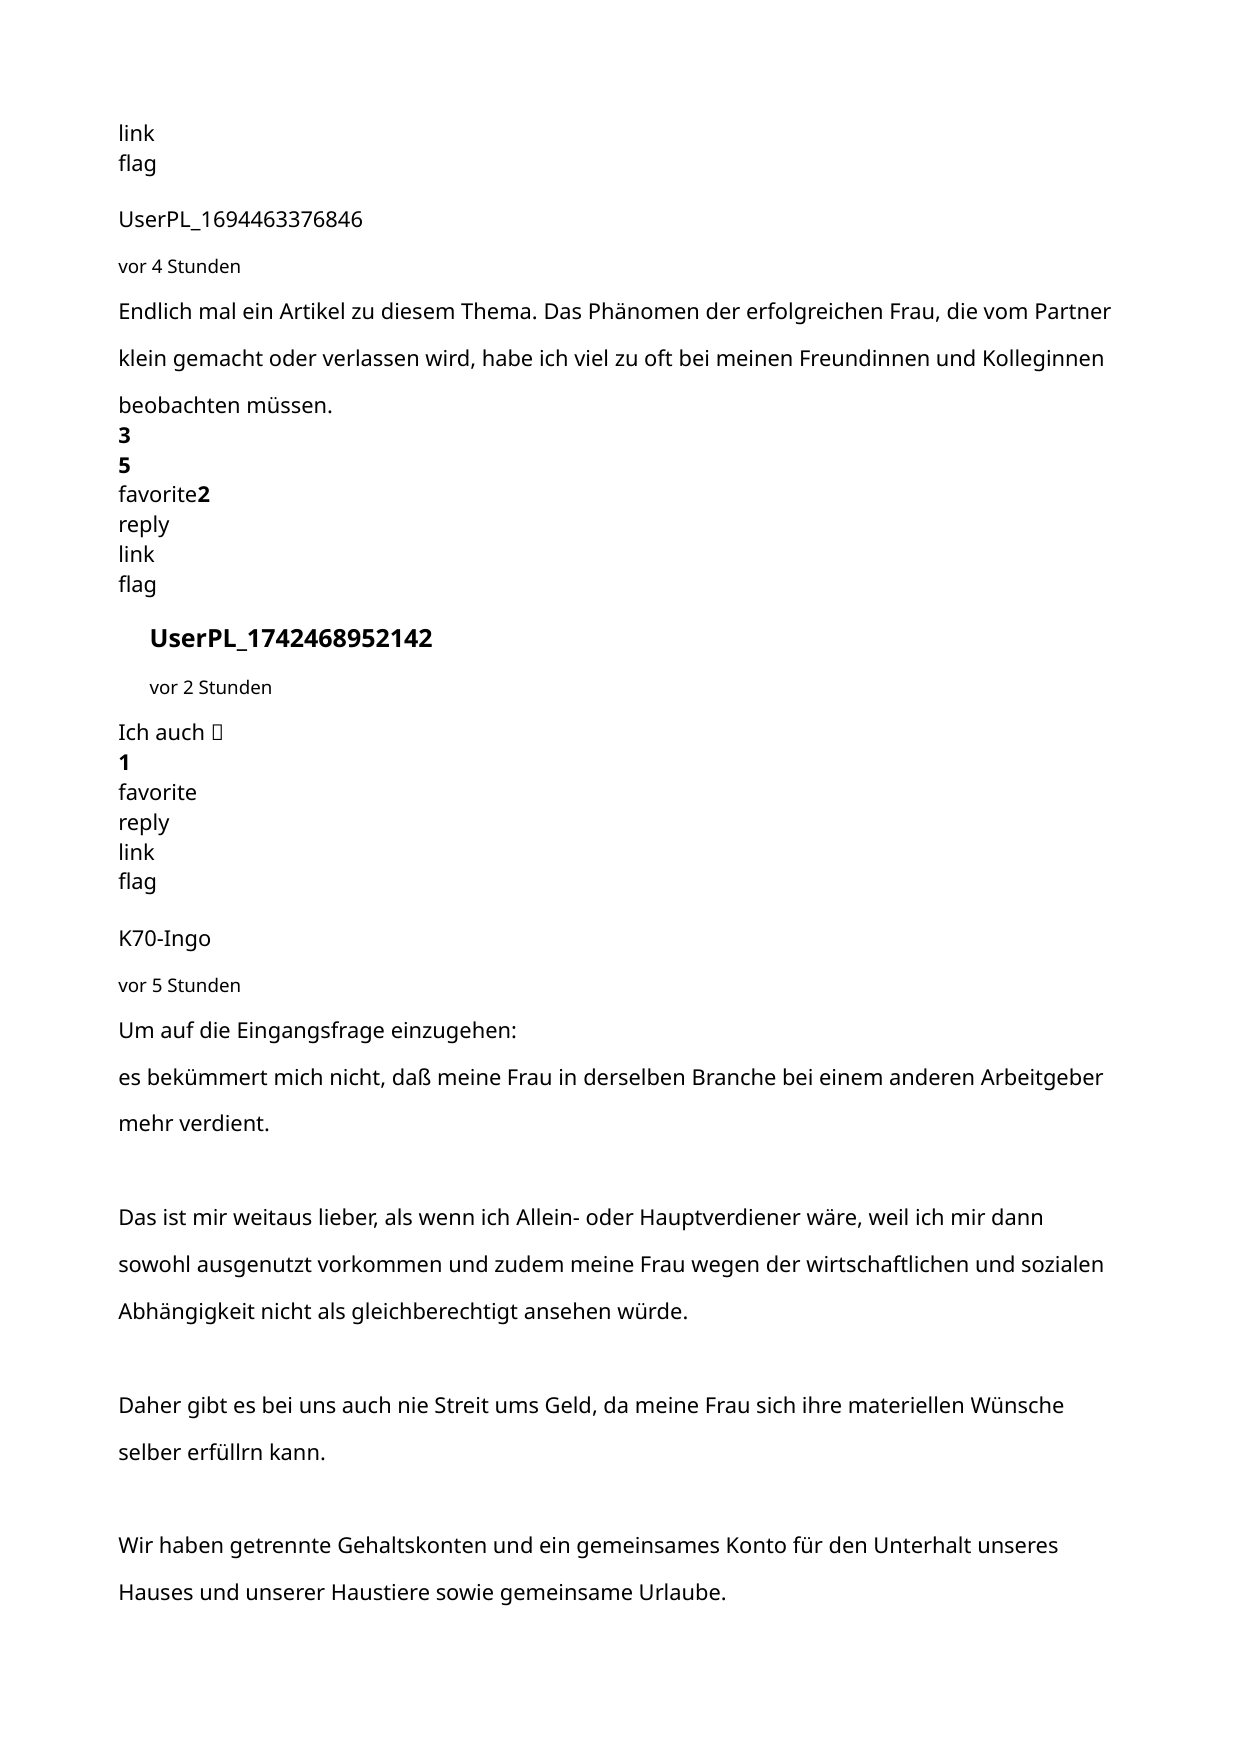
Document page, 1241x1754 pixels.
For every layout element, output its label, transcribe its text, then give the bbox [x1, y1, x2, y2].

text link [118, 836, 1122, 866]
text flag [118, 148, 1122, 178]
text favorite [118, 777, 1122, 807]
text Um auf die Eingangsfrage einzugehen: es bekümmert mich nicht, daß meine Frau in derselben Branche bei einem anderen Arbeitgeber mehr verdient. Das ist mir weitaus lieber, als wenn ich Allein- oder Hauptverdiener wäre, weil ich mir dann sowohl ausgenutzt vorkommen und zudem meine Frau wegen der wirtschaftlichen und sozialen Abhängigkeit nicht als gleichberechtigt ansehen würde. Daher gibt es bei uns auch nie Streit ums Geld, da meine Frau sich ihre materiellen Wünsche selber erfüllrn kann. Wir haben getrennte Gehaltskonten und ein gemeinsames Konto für den Unterhalt unseres Hauses und unserer Haustiere sowie gemeinsame Urlaube. [118, 998, 1122, 1607]
text 1 [118, 747, 1122, 777]
text reply [118, 509, 1122, 539]
text Ich auch 👏 [118, 700, 1122, 747]
text K70-Ingo [118, 912, 1114, 952]
text vor 2 Stunden [149, 671, 1122, 700]
text 3 [118, 420, 1122, 450]
text flag [118, 866, 1122, 896]
text Endlich mal ein Artikel zu diesem Thema. Das Phänomen der erfolgreichen Frau, die vom Partner klein gemacht oder verlassen wird, habe ich viel zu oft bei meinen Freundinnen und Kolleginnen beobachten müssen. [118, 279, 1122, 420]
text vor 5 Stunden [118, 968, 1122, 998]
text flag [118, 569, 1122, 599]
text UserPL_1694463376846 [118, 193, 1114, 234]
text UserPL_1742468952142 [149, 614, 1114, 655]
text 5 [118, 450, 1122, 479]
text reply [118, 807, 1122, 836]
text vor 4 Stunden [118, 249, 1122, 279]
text favorite2 [118, 479, 1122, 509]
text link [118, 118, 1122, 148]
text link [118, 539, 1122, 569]
